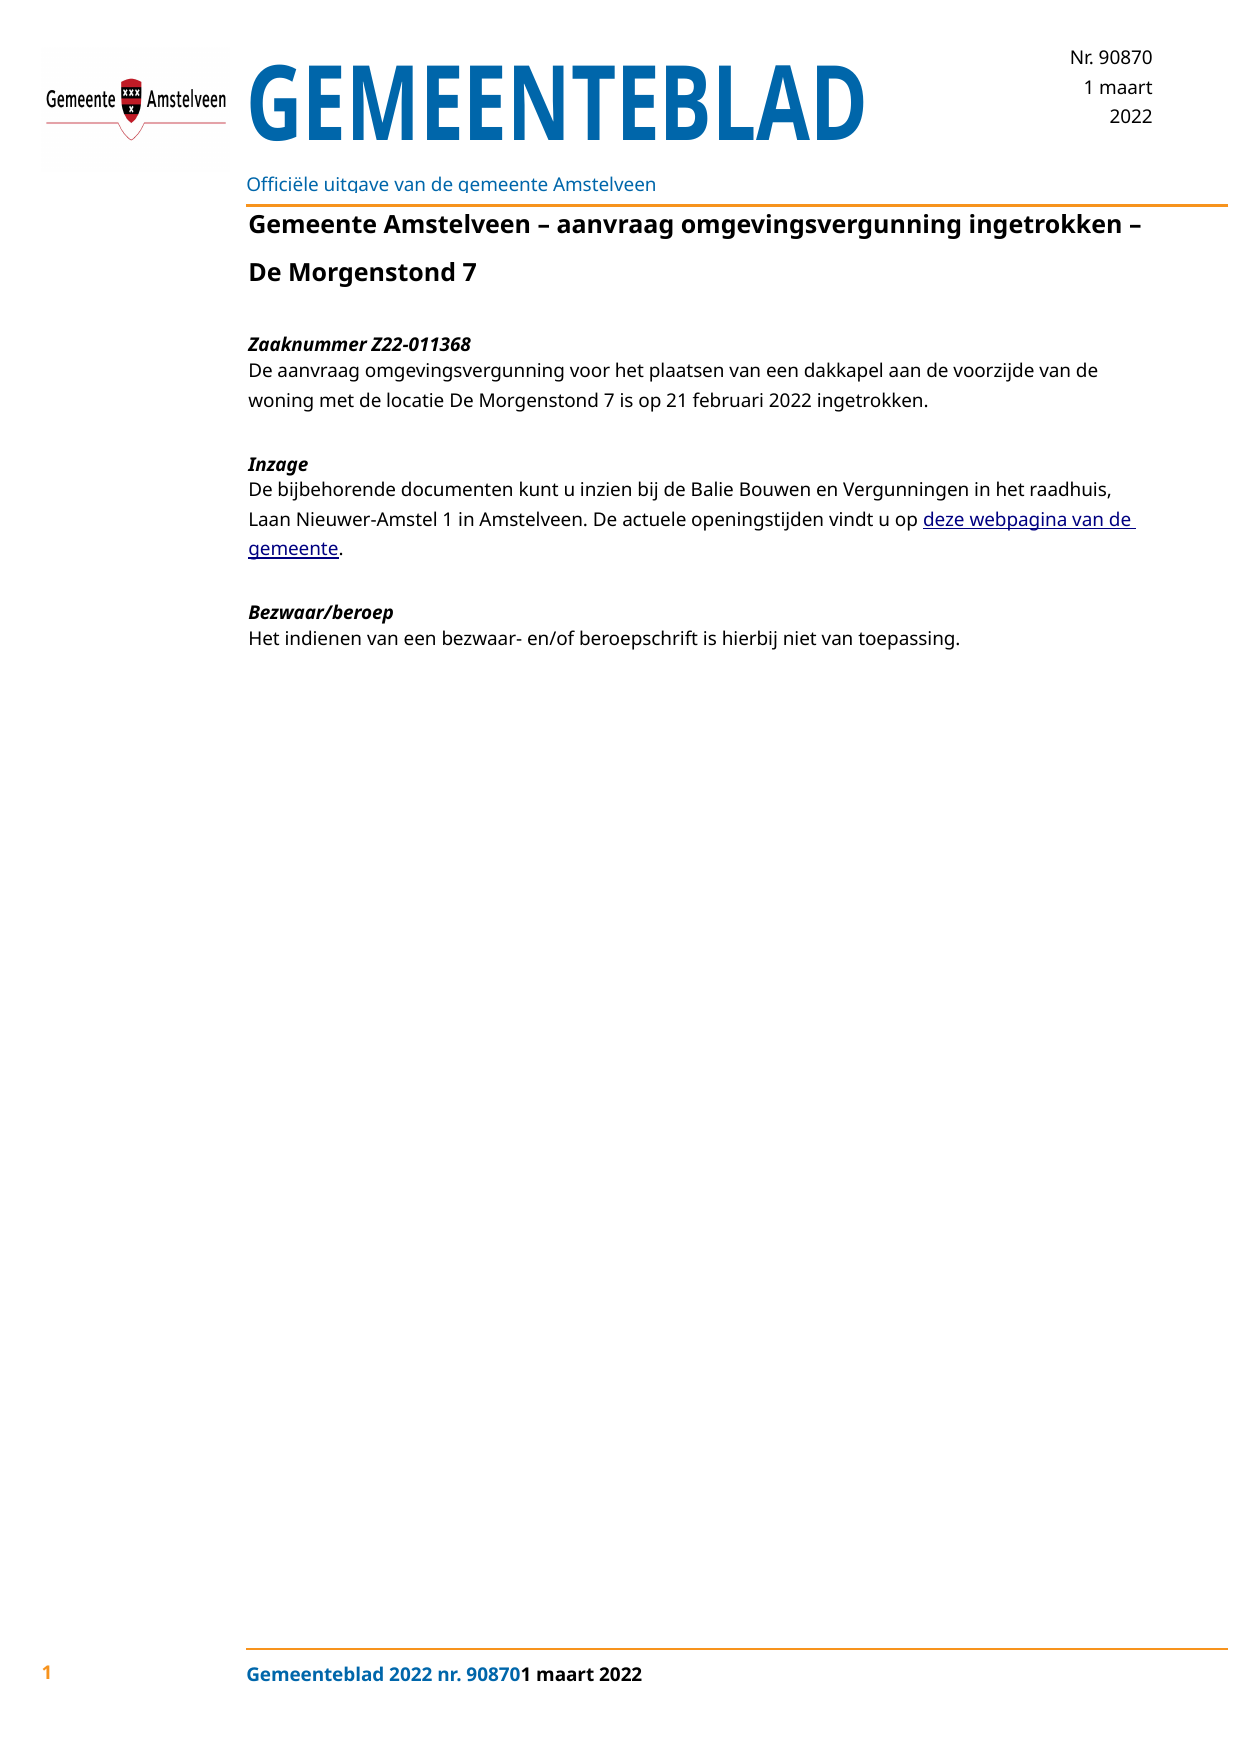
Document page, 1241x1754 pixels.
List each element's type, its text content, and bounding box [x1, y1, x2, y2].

text Gemeente Amstelveen – aanvraag omgevingsvergunning ingetrokken – De Morgenstond 7 [248, 207, 1152, 288]
text Bezwaar/beroep [248, 599, 1152, 625]
text De bijbehorende documenten kunt u inzien bij de Balie Bouwen en Vergunningen in het raadhuis, Laan Nieuwer-Amstel 1 in Amstelveen. De actuele openingstijden vindt u op deze webpagina van de gemeente. [248, 476, 1152, 561]
text Inzage [248, 451, 1152, 476]
text Het indienen van een bezwaar- en/of beroepschrift is hierbij niet van toepassing. [248, 625, 1152, 651]
picture [41, 47, 231, 172]
text De aanvraag omgevingsvergunning voor het plaatsen van een dakkapel aan de voorzijde van de woning met de locatie De Morgenstond 7 is op 21 februari 2022 ingetrokken. [248, 357, 1152, 412]
text Zaaknummer Z22-011368 [248, 331, 1152, 357]
